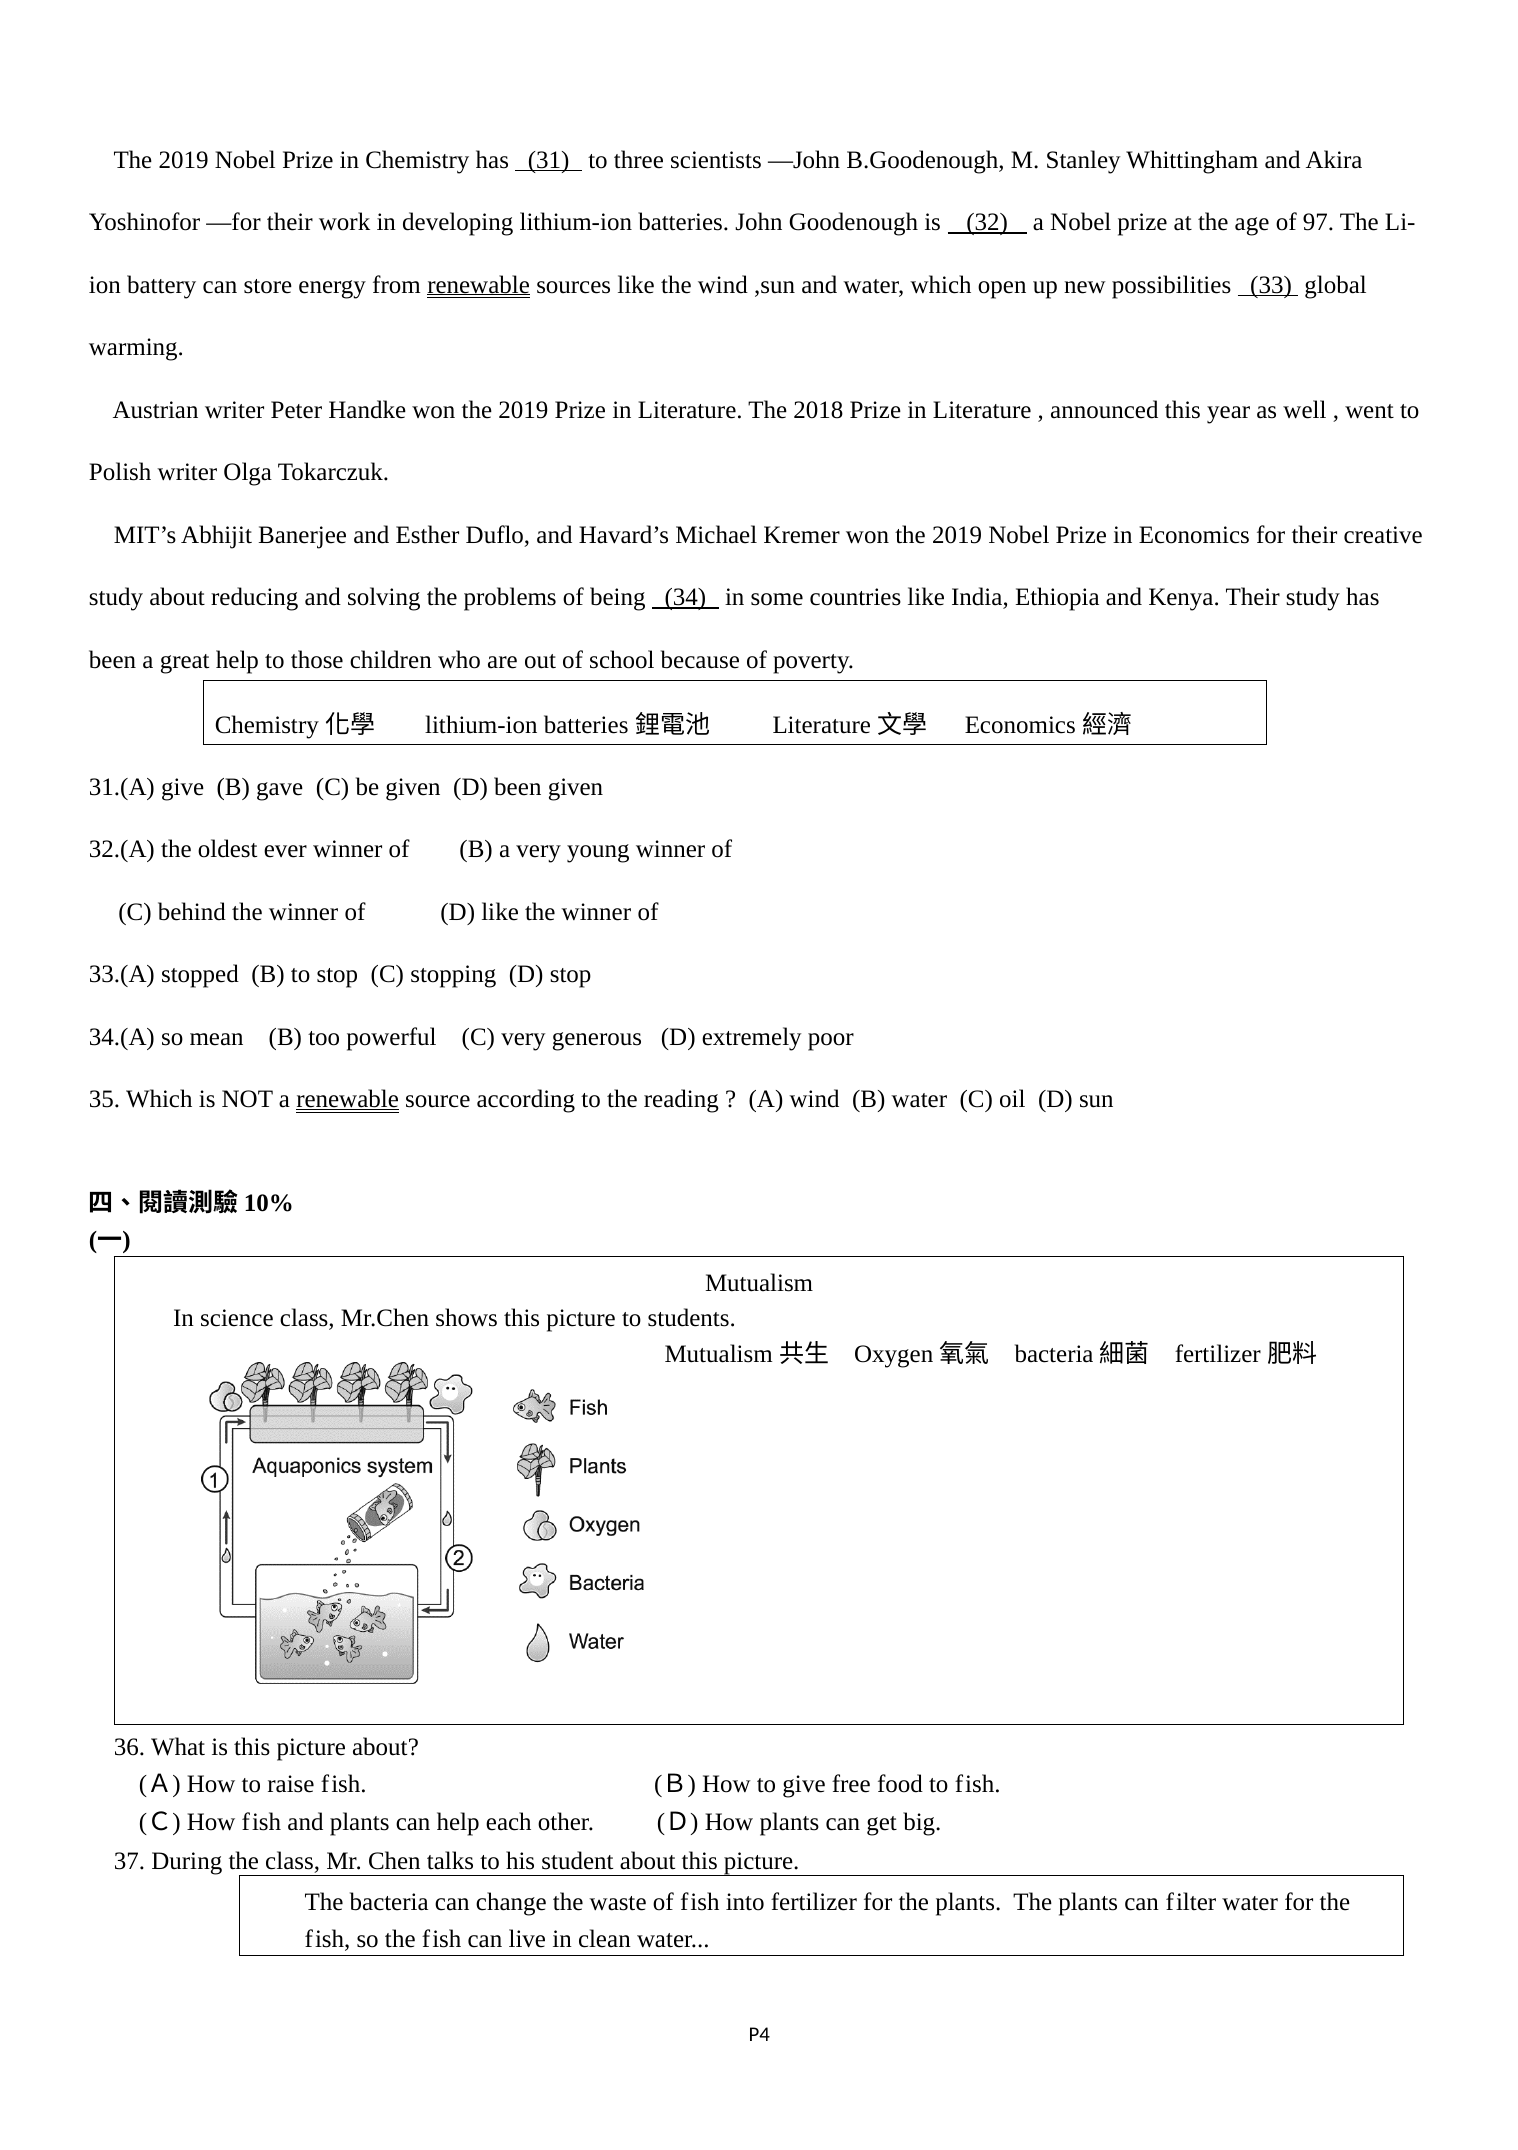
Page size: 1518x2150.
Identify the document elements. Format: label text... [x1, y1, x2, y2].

text The 2019 Nobel Prize in Chemistry has (31) to three scientists —John B.Goodenough, M. Stanley Whittingham and Akira Yoshinofor —for their work in developing lithium-ion batteries. John Goodenough is (32) a Nobel prize at the age of 97. The Li-ion battery can store energy from renewable sources like the wind ,sun and water, which open up new possibilities (33) global warming. [89, 117, 1429, 367]
text 33.(A) stopped (B) to stop (C) stopping (D) stop [89, 932, 1429, 994]
text (Ｃ) How fish and plants can help each other. (Ｄ) How plants can get big. [139, 1800, 1429, 1837]
text 36. What is this picture about? [114, 1725, 1429, 1762]
text (Ａ) How to raise fish. (Ｂ) How to give free food to fish. [139, 1762, 1429, 1800]
text 35. Which is NOT a renewable source according to the reading ? (A) wind (B) water (C) oil (D) sun [89, 1057, 1429, 1119]
text MIT’s Abhijit Banerjee and Esther Duflo, and Havard’s Michael Kremer won the 2019 Nobel Prize in Economics for their creative study about reducing and solving the problems of being (34) in some countries like India, Ethiopia and Kenya. Their study has been a great help to those children who are out of school because of poverty. [89, 492, 1429, 680]
text 32.(A) the oldest ever winner of (B) a very young winner of [89, 807, 1429, 869]
text (一) [89, 1218, 1429, 1256]
table_header Chemistry 化學 lithium-ion batteries 鋰電池 Literature 文學 Economics 經濟 [204, 681, 1266, 743]
text Mutualism 共生 Oxygen 氧氣 bacteria 細菌 fertilizer 肥料 [115, 1331, 1403, 1684]
text (C) behind the winner of (D) like the winner of [118, 869, 1429, 932]
text Mutualism [115, 1257, 1403, 1293]
text 34.(A) so mean (B) too powerful (C) very generous (D) extremely poor [89, 994, 1429, 1057]
text Austrian writer Peter Handke won the 2019 Prize in Literature. The 2018 Prize in Literature , announced this year as well , went to Polish writer Olga Tokarczuk. [89, 367, 1429, 492]
text 37. During the class, Mr. Chen talks to his student about this picture. [114, 1837, 1429, 1875]
text 31.(A) give (B) gave (C) be given (D) been given [89, 744, 1429, 807]
text 四、閱讀測驗10% [89, 1182, 1429, 1218]
text The bacteria can change the waste of fish into fertilizer for the plants. The plants can filter water for the fish, so the fish can live in clean water... [240, 1876, 1403, 1955]
text In science class, Mr.Chen shows this picture to students. [115, 1293, 1403, 1331]
